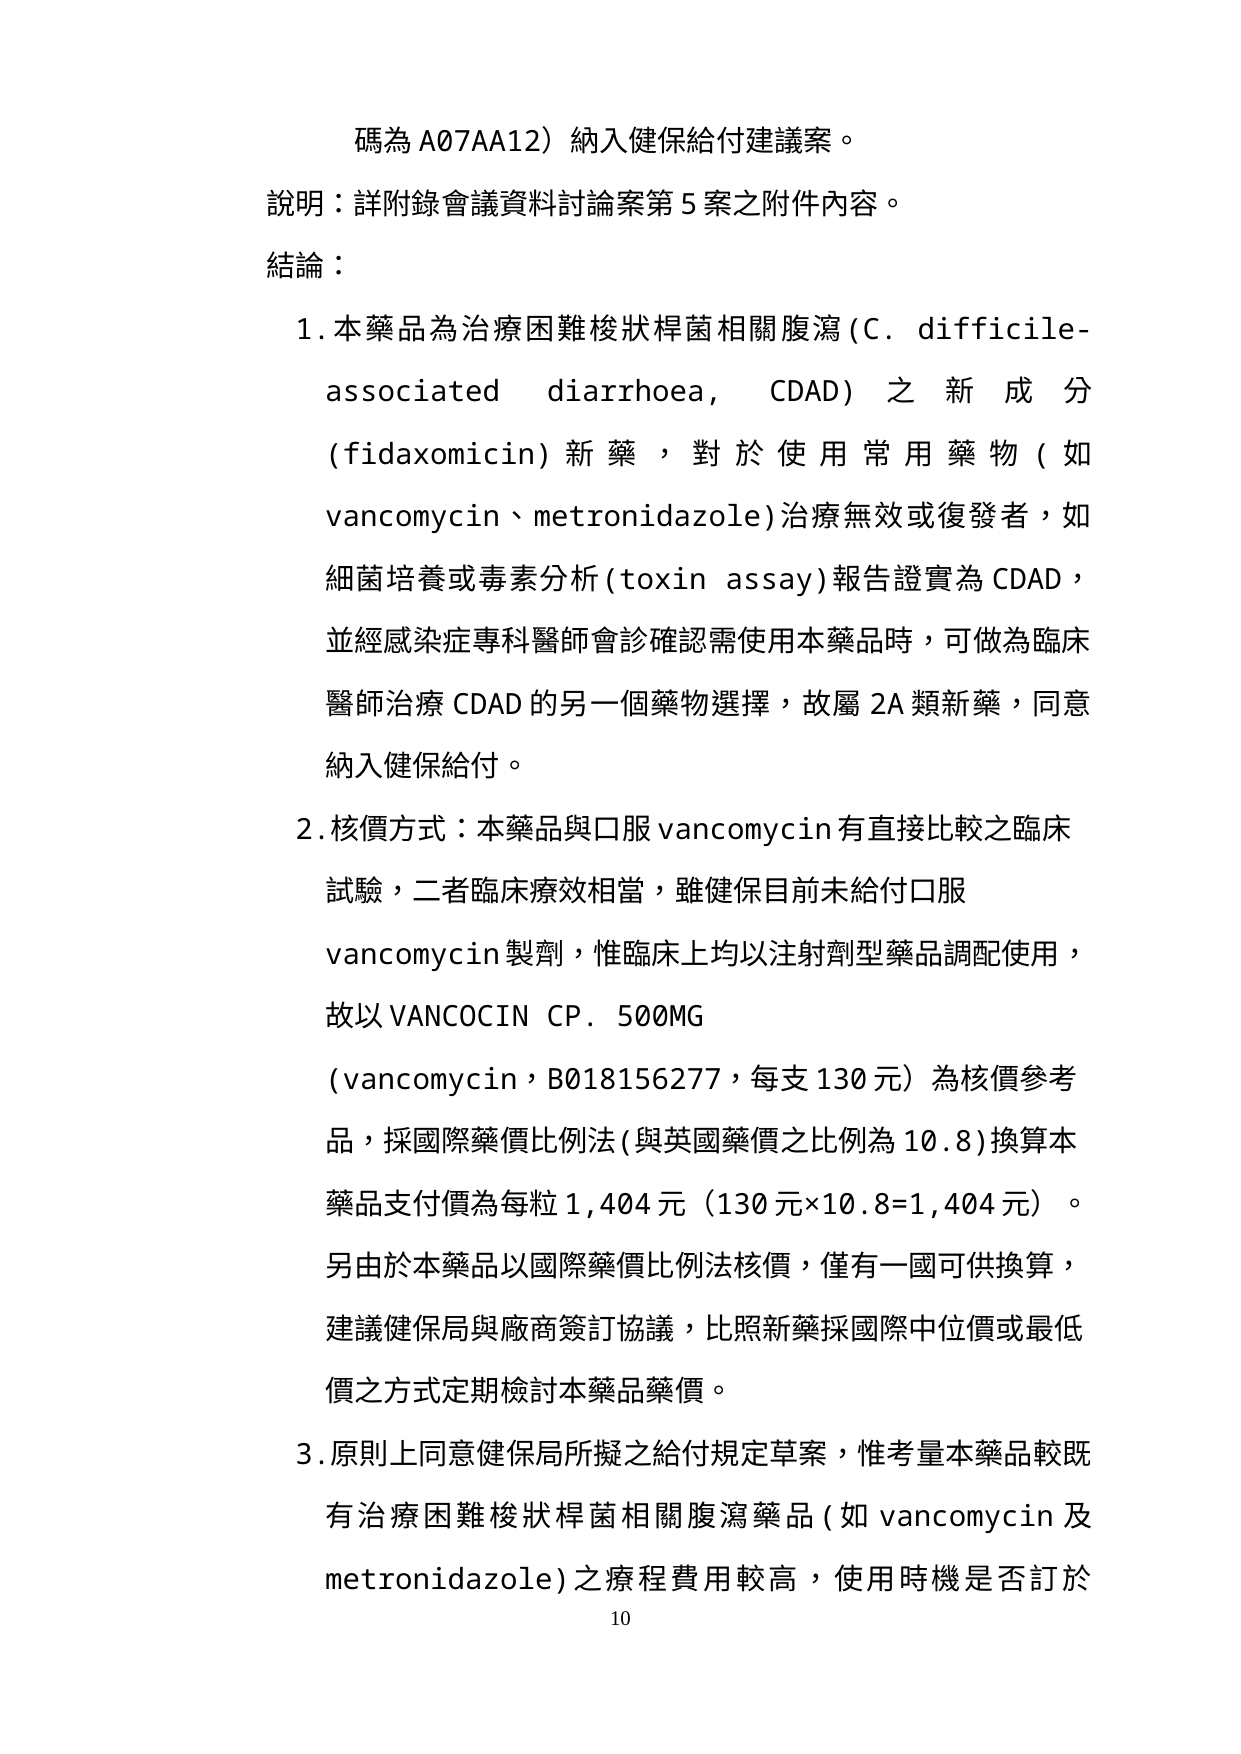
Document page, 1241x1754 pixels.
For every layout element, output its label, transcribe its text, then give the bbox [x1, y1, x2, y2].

text 2.核價方式：本藥品與口服vancomycin有直接比較之臨床試驗，二者臨床療效相當，雖健保目前未給付口服vancomycin製劑，惟臨床上均以注射劑型藥品調配使用，故以VANCOCIN CP. 500MG (vancomycin，B018156277，每支130元）為核價參考品，採國際藥價比例法(與英國藥價之比例為10.8)換算本藥品支付價為每粒1,404元（130元×10.8=1,404元）。另由於本藥品以國際藥價比例法核價，僅有一國可供換算，建議健保局與廠商簽訂協議，比照新藥採國際中位價或最低價之方式定期檢討本藥品藥價。 [295, 785, 1092, 1410]
text 結論： [266, 222, 1092, 285]
text 說明：詳附錄會議資料討論案第5案之附件內容。 [266, 160, 1092, 222]
text 1.本藥品為治療困難梭狀桿菌相關腹瀉(C. difficile-associated diarrhoea, CDAD)之新成分(fidaxomicin)新藥，對於使用常用藥物(如vancomycin、metronidazole)治療無效或復發者，如細菌培養或毒素分析(toxin assay)報告證實為CDAD，並經感染症專科醫師會診確認需使用本藥品時，可做為臨床醫師治療CDAD的另一個藥物選擇，故屬2A類新藥，同意納入健保給付。 [295, 285, 1092, 785]
text 3.原則上同意健保局所擬之給付規定草案，惟考量本藥品較既有治療困難梭狀桿菌相關腹瀉藥品(如vancomycin及metronidazole)之療程費用較高，使用時機是否訂於 [295, 1410, 1092, 1597]
text 碼為A07AA12）納入健保給付建議案。 [177, 97, 1092, 160]
